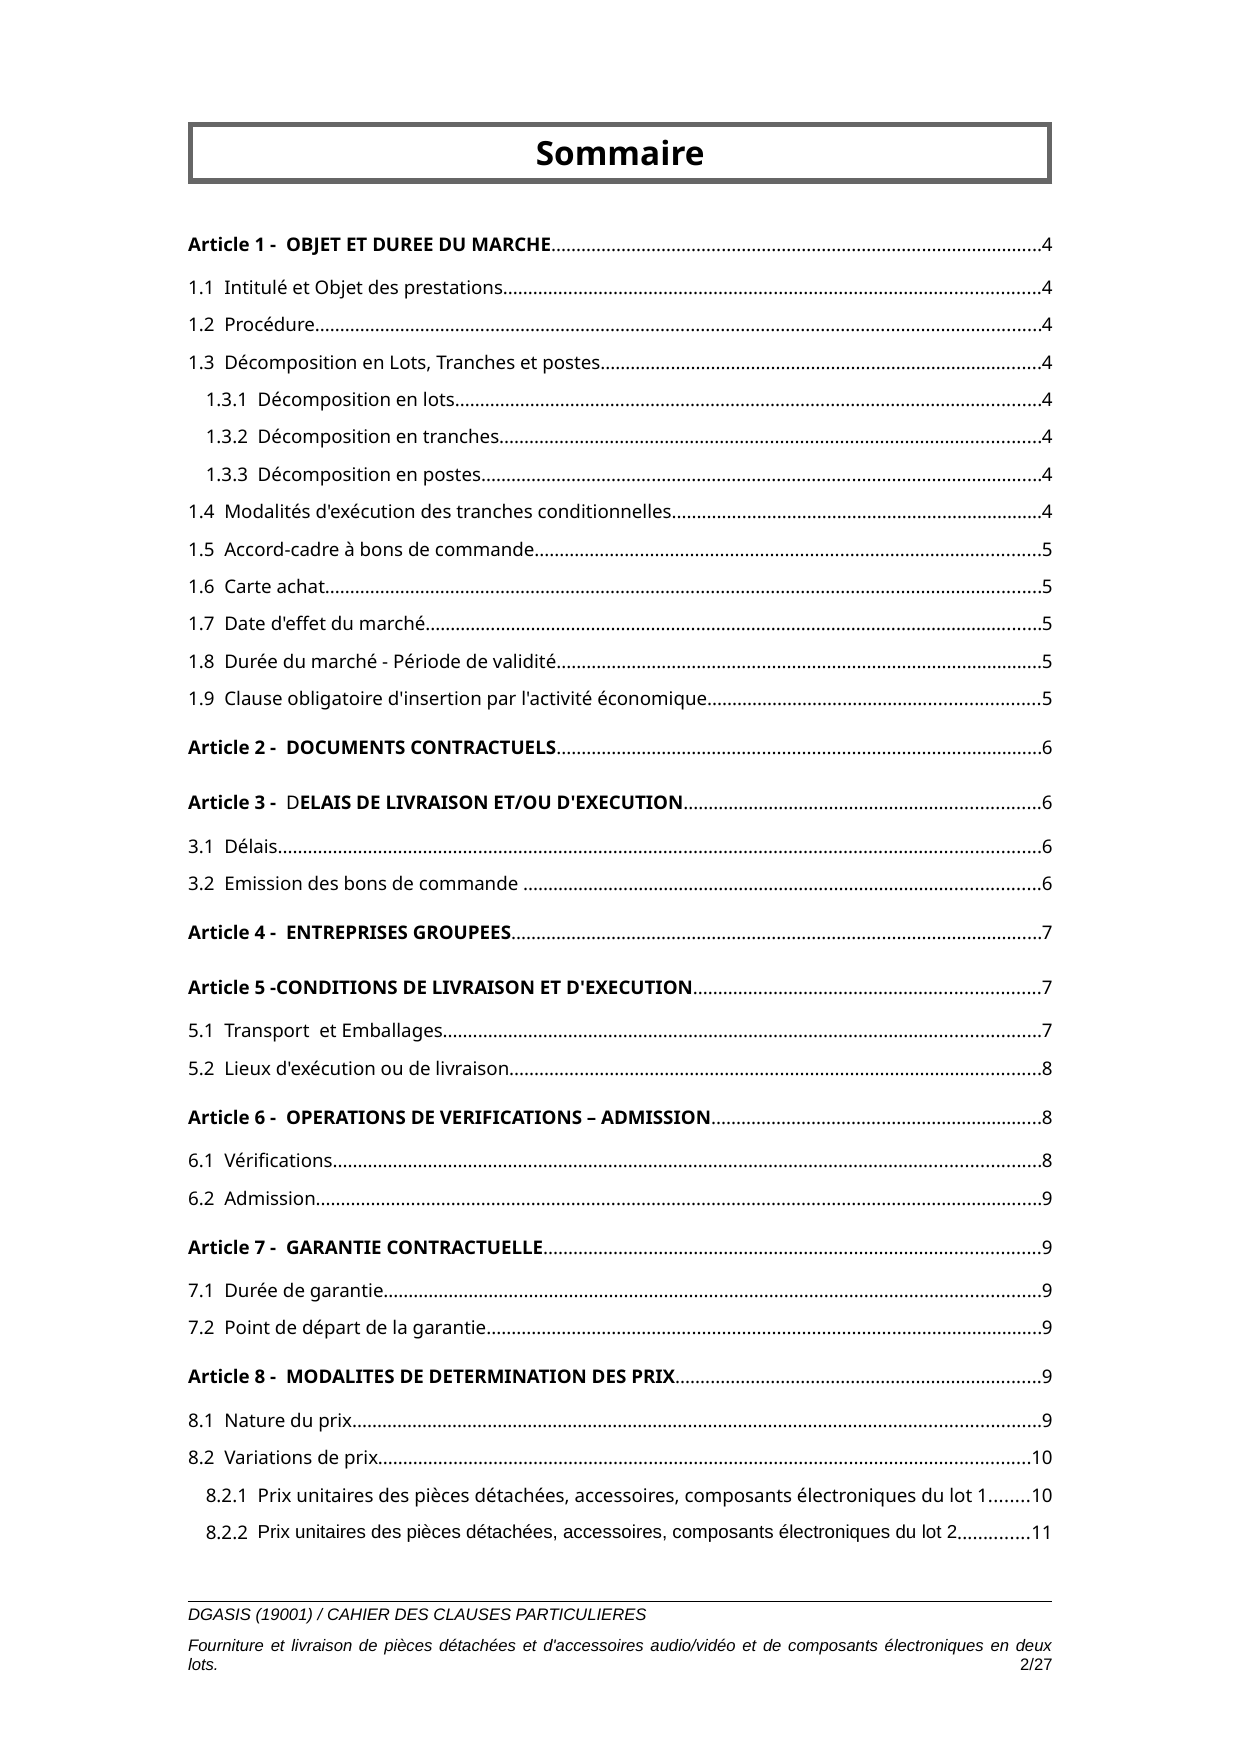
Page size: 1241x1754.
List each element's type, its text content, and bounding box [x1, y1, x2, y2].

text 8.1 Nature du prix 9 [188, 1407, 1052, 1433]
text Article 1 - OBJET ET DUREE DU MARCHE 4 [188, 231, 1052, 256]
text 1.3.1 Décomposition en lots 4 [206, 386, 1052, 412]
text Article 4 - ENTREPRISES GROUPEES 7 [188, 919, 1052, 945]
text Article 6 - OPERATIONS DE VERIFICATIONS – ADMISSION 8 [188, 1104, 1052, 1130]
text Article 3 - DELAIS DE LIVRAISON ET/OU D'EXECUTION 6 [188, 790, 1052, 815]
text 3.2 Emission des bons de commande 6 [188, 870, 1052, 896]
text 1.1 Intitulé et Objet des prestations 4 [188, 274, 1052, 300]
text Article 8 - MODALITES DE DETERMINATION DES PRIX 9 [188, 1364, 1052, 1389]
text 1.7 Date d'effet du marché 5 [188, 611, 1052, 636]
text 8.2.1 Prix unitaires des pièces détachées, accessoires, composants électroniques du lot 1 10 [206, 1482, 1052, 1507]
text 1.4 Modalités d'exécution des tranches conditionnelles 4 [188, 498, 1052, 524]
text 8.2.2 Prix unitaires des pièces détachées, accessoires, composants électroniques du lot 2 11 [206, 1519, 1052, 1545]
text 8.2 Variations de prix 10 [188, 1444, 1052, 1470]
text 3.1 Délais 6 [188, 833, 1052, 858]
text 1.8 Durée du marché - Période de validité 5 [188, 648, 1052, 674]
text 1.2 Procédure 4 [188, 312, 1052, 337]
text 1.5 Accord-cadre à bons de commande 5 [188, 536, 1052, 561]
text Article 5 -CONDITIONS DE LIVRAISON ET D'EXECUTION 7 [188, 974, 1052, 1000]
text 5.2 Lieux d'exécution ou de livraison 8 [188, 1055, 1052, 1081]
text 1.3 Décomposition en Lots, Tranches et postes 4 [188, 349, 1052, 374]
text 1.3.2 Décomposition en tranches 4 [206, 424, 1052, 449]
text 6.2 Admission 9 [188, 1185, 1052, 1210]
text 7.2 Point de départ de la garantie 9 [188, 1315, 1052, 1340]
text 5.1 Transport et Emballages 7 [188, 1018, 1052, 1043]
text 7.1 Durée de garantie 9 [188, 1277, 1052, 1303]
text Article 7 - GARANTIE CONTRACTUELLE 9 [188, 1234, 1052, 1259]
subtitle Sommaire [193, 127, 1047, 178]
text 6.1 Vérifications 8 [188, 1147, 1052, 1173]
text 1.3.3 Décomposition en postes 4 [206, 461, 1052, 487]
text 1.9 Clause obligatoire d'insertion par l'activité économique 5 [188, 686, 1052, 711]
text 1.6 Carte achat 5 [188, 573, 1052, 599]
text Article 2 - DOCUMENTS CONTRACTUELS 6 [188, 735, 1052, 760]
